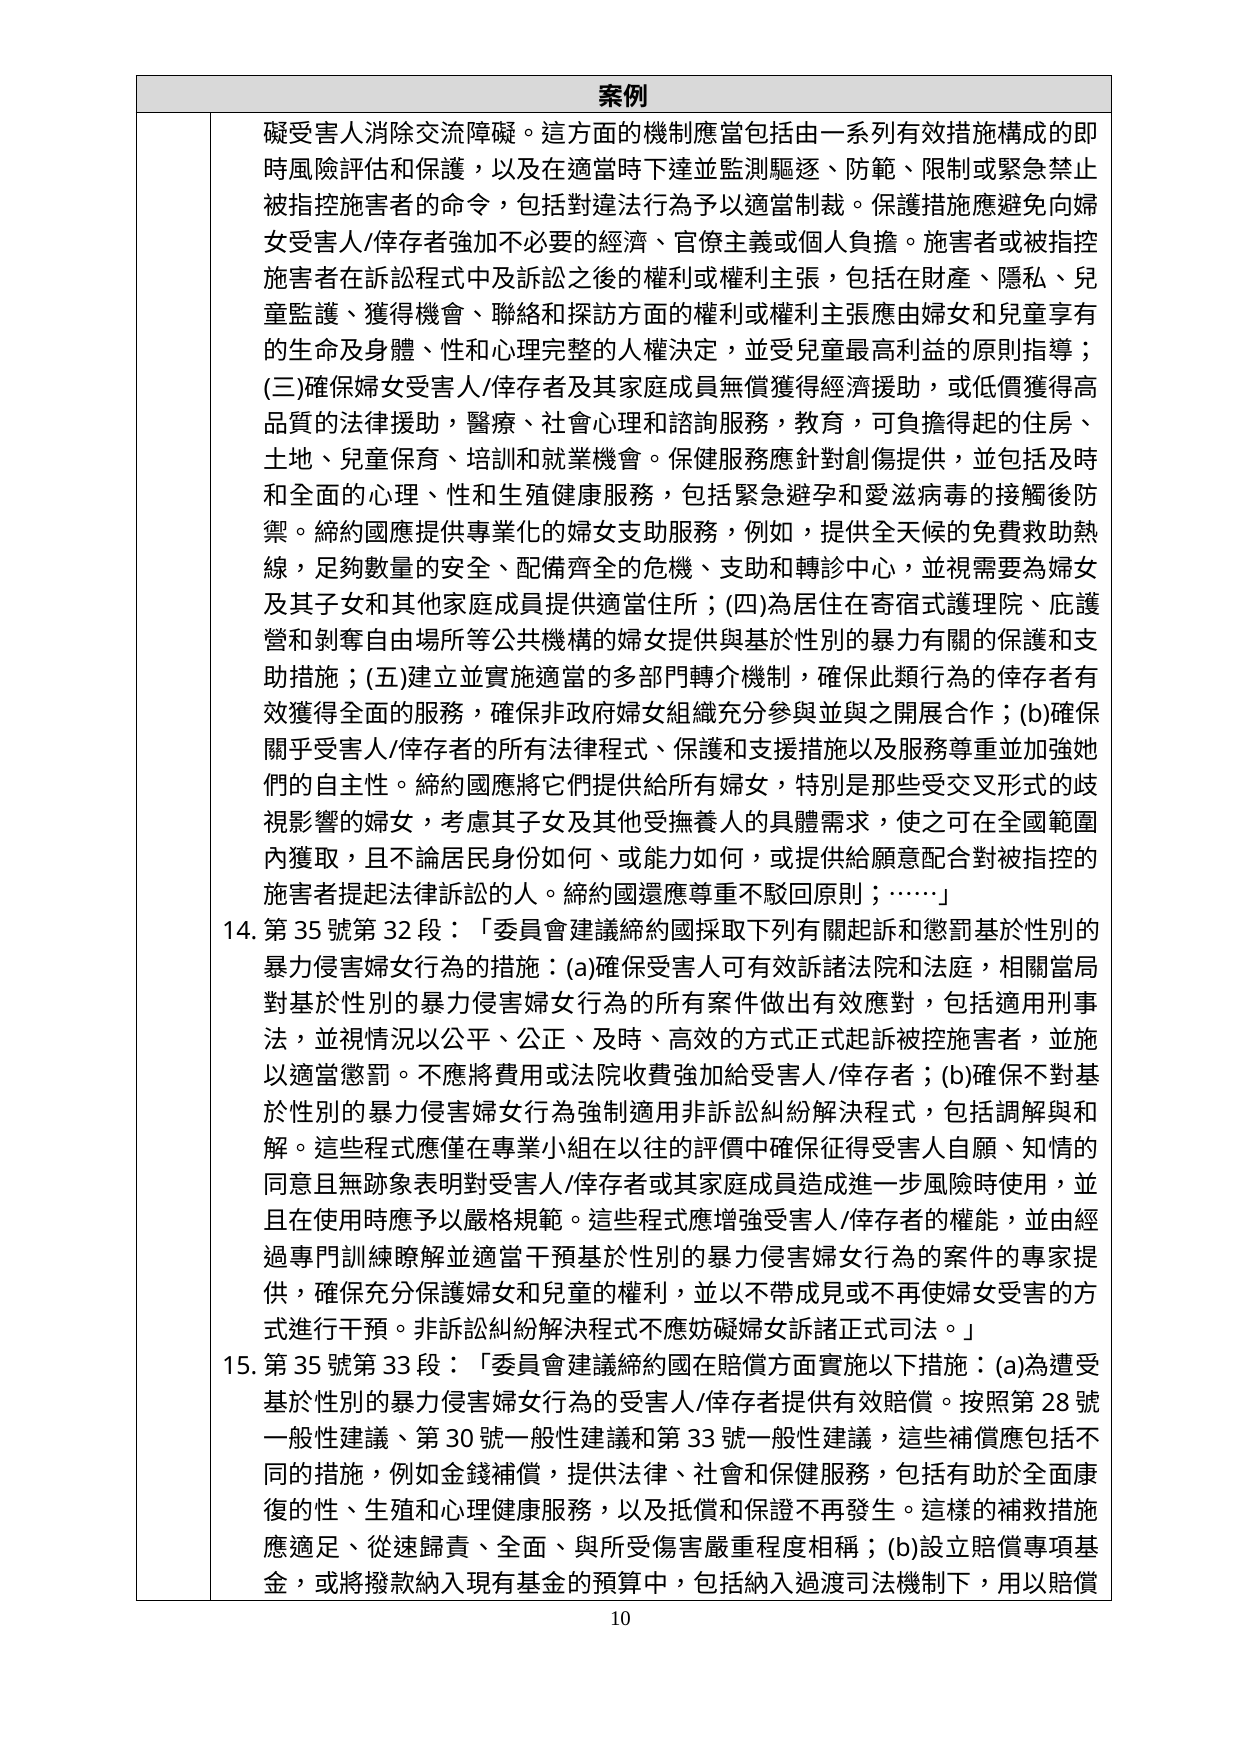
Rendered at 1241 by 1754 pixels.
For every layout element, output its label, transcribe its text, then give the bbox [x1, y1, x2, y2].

table_cell CEDAW條文： 第2條：「締約各國譴責對婦女一切形式的歧視，協議立即用一切適當辦法，推行消除對婦女歧視的政策。為此目的，承擔：……（b）採取適當立法和其他措施，包括在適當情況下實行制裁，以禁止對婦女的一切歧視；（c）為婦女確立與男子平等權利的法律保護，通過各國的主管法庭及其他公共機構，保證切實保護婦女不受任何歧視；（d）不採取任何歧視婦女的行為或做法，並保證政府當局和公共機構的行動都不違背這項義務；（e）採取一切適當措施，消除任何個人、組織或企業對婦女的歧視；（f）採取一切適當措施，包括制定法律，以修改或廢除構成對婦女歧視的現行法律、規章、習俗和慣例；……」 一般性建議： 第19號第6段：「《公約》第1條界定對婦女的歧視。歧視的定義包括基於性別的暴力，即針對其為女性而施加暴力或不成比例地影響女性。包括身體、心理或性的傷害、痛苦、施加威脅、壓制和剝奪其他行動自由。基於性別的暴力可能違犯《公約》的具體條款，不論這些條款是否明文提到暴力。」 第19號第7段：「基於性別的暴力，損害或阻礙婦女享有基於一般國際法或具體的人權公約所載列的人權和基本自由，符合《公約》第1條所指的歧視。該等權利和自由包含：(a)生命權；(b)不受酷刑、不人道或有辱人格的待遇或懲罰的權利；……(d)自由和人身安全權利；(e)基於法律受平等保護權；……」 第19號第24段：「……消除對婦女歧視委員會建議：……(b)締約國應確保關於家庭暴力與虐待、性侵害、性攻擊及其他基於性別暴力的法律，均能充分保護所有婦女並且尊重其人格完整和尊嚴。應向受害者提供適當保護和支援服務。向司法和執法人員及其他公務員提供性別敏感度的培訓，對於有效執行《公約》是根本必要的；……(i)應提供有效的申訴程序和補救辦法，包括賠償損失；……(k)締約國應為家庭暴力、性侵害、性攻擊及其他基於性別的暴力的受害者建立服務或給予支助，包括收容所、特別受過訓練的保健工作者、康復和諮詢；……(t)締約國應採取一切必要的法律及其他措施，有效保護婦女不受基於性別的暴力，其他則包括：i.有效的法律措施，包括刑事處罰、民事補救和賠償措施，以保護婦女不受各種暴力，包括家庭暴力和虐待、工作單位的性攻擊和性騷擾；……iii.保護措施，包括為身為暴力受害者或易遭受暴力的婦女提供收容所、諮詢、康復和支助服務；……」 第26號第20段：「女性移工更容易遭受性虐待、性騷擾和肢體暴力，特別是以女性為主的部門。家庭幫傭特別容易受到雇主的人身攻擊和性攻擊、剝奪進食和睡眠以及虐待，農場工作或工業部門等其他工作環境，對女性移工的性騷擾是常見的問題。……」 第28號第19段：「關於對婦女的暴力行為，第19號一般性建議指出，以性和性別為由對婦女的歧視，包括：基於性別的暴力、因婦女的性別而對之施加的暴力，或不成比例地影響婦女的暴力。……在防止、調查、起訴和懲處基於性別的暴力行為，締約國有恪盡職責的義務。」 第33號第15段：「關於可訴性，委員會建議締約國：(a)確保法律承認並納入權利和相關法律保護，提高司法系統對性別平等問題的敏感度；……(i)確保婦女人權維護者能夠獲得司法救助，並得到保護以免遭受騷擾、威脅、報復和暴力。」 第33號第16段：「關於司法系統的可得性，委員會建議締約國：……(b)在暴力侵害婦女的案件中，確保婦女能夠獲得經濟援助，使用危機中心、收容所、熱線，以及獲得醫療、心理社會和輔導服務；……」 第33號第17段：「關於司法系統的可及性，委員會建議締約國：……(f)建立司法救助中心，如包括各種法律和社會服務的“一站式服務中心”，以減少婦女為獲得司法救助而必須採取的步驟。這類中心可以在暴力侵害婦女行為、家庭問題、醫療衛生、社會保障、就業、財產和移民等領域為婦女提供法律諮詢和援助、提起法律程式和協調支助服務。所有婦女，包括貧困婦女和/或農村和偏遠地區婦女必須能夠利用這些中心；……」 第33號第51段：「委員會建議締約國：……(g)採用保密和性別敏感的方式，以避免在任何法律程式中，包括在問訊、取證和其他相關調查程式中使婦女蒙羞，包括二次傷害暴力受害人；(h)審查證據規則及其實施，特別是在暴力侵害婦女案件中實施規則的情況，並採取措施，適當考慮到在刑事訴訟中受害人和被告人的公平審判權，確保舉證要求不致造成諸多限制、缺乏靈活性或受到性別陳規定型觀念影響；(i)改進本國刑事司法機關應對家庭暴力的能力，包括對緊急求援電話進行錄音，拍攝破壞財物和暴力跡象的圖片證據及考慮醫生和社會工作者的報告；即使沒有目擊證人，這些報告也可以顯示出暴力對受害人身心健康和社會福祉造成的嚴重影響；(j)採取措施保證婦女在申請保護令時不受不當延誤，並保證及時公正地審訊所有觸犯刑法的性別歧視案件，包括涉及暴力的案件；(k)為員警和醫務人員制定收集和保全暴力侵害婦女案件的法醫證據的程式，並培訓足夠的員警和法務、法醫人員進行周密的刑事調查；……」 第33號第58段：「委員會建議締約國：(a)告知婦女其使用調解、和解、仲裁和合作解決爭端辦法的權利；(b)保證替代性爭端解決程式不限制婦女在任何法律領域尋求司法或其他補救措施，並且不會導致進一步侵犯其權利；(c)確保在任何情況下不得將暴力侵害婦女案件，包括家庭暴力案件，移送任何替代性爭端解決程式處理。」 第35號第29段：「委員會建議締約國實施下列立法措施：(a)確保將構成對婦女身體、性或心理完整權侵犯的所有領域的一切形式基於性別的暴力侵害婦女行為定為刑事罪，並從速引入或加強與罪行嚴重程度相當的法律制裁以及民事補救措施；(b)確保所有法律制度，包括多元法律制度保護遭受基於性別的暴力侵害的婦女受害人/倖存者，並確保她們可根據第33號一般性建議規定的指導獲得司法救助和有效補救；……(e)確保將包括強姦在內的性侵犯定為侵犯人身安全及身體、性和心理完整權的犯罪，並確保對包括婚內強姦和熟人強姦或約會強姦等性犯罪的界定以缺少自願同意為基礎並將脅迫情形考慮在內。任何時效，只要存在，應優先照顧受害人/倖存者的利益，並考慮阻礙其向主管機關或當局報告其所受侵害的情形。」 第35號第30段：「委員會建議締約國實施下列預防措施：……(b)(二)制定提高認識的方案，提高對基於性別的暴力侵害婦女行為不可接受且有害無利觀點的認識，提供禁止性暴力侵害的可用法律管道，並鼓勵旁觀者報告此類暴力並加以干預；化解遭受此類暴力行為的受害人/倖存者所蒙受的恥辱；以及瓦解普遍持有的歸咎受害人的信條，即女性應為其自身安全以及所遭受的暴力承擔責任。這些方案應針對社會各階層的婦女和男子；包括地方一級在內的參與預防和防範的教育、保健、社會服務和執法人員以及其他專業人員和機構；傳統和宗教領袖；以及犯下任何形式的基於性別的暴力的施害者，以避免累犯；……(d)(一)鼓勵制定或加強線上或社交媒體組織等媒體組織的自律機制，旨在消除與婦女和男子或特定婦女群體有關的性別陳規定型觀念，解決利用它們的服務和平臺實施的基於性別的暴力侵犯婦女的行為；……(f)鼓勵通過利用獎勵和企業責任示範及其他機制讓企業和跨國公司等私人部門參與進來，努力消除一切形式的基於性別的暴力侵害婦女行為，並加強其為此種暴力行為的行動範圍承擔的責任，這有必要使用涉及在工作場所發生的或影響工作婦女的一切形式的基於性別的暴力侵害婦女的議定書和程式，包括有效、可獲取的內部申訴程式，對它們的使用不應排除訴諸執法當局，且應涉及受害人/倖存者在工作場所的應享權利。」 第35號第31段：「委員會建議締約國實施下列保護措施：(a)通過和執行有效的措施，在提起法律訴訟前後及過程中保護並協助投訴基於性別的暴力的婦女起訴者及為此作證的證人，包括：(一)按照第33號一般性建議保護其隱私和安全，包括利用對性別敏感的法庭程式和措施，銘記受害人/倖存者、證人和被告的正當程式權；(二)在無需受害人/倖存者提起法律訴訟的情況下提供適當、可獲取的保護機制，以防範進一步暴力或潛在暴力，包括為身心障礙受害人消除交流障礙。這方面的機制應當包括由一系列有效措施構成的即時風險評估和保護，以及在適當時下達並監測驅逐、防範、限制或緊急禁止被指控施害者的命令，包括對違法行為予以適當制裁。保護措施應避免向婦女受害人/倖存者強加不必要的經濟、官僚主義或個人負擔。施害者或被指控施害者在訴訟程式中及訴訟之後的權利或權利主張，包括在財產、隱私、兒童監護、獲得機會、聯絡和探訪方面的權利或權利主張應由婦女和兒童享有的生命及身體、性和心理完整的人權決定，並受兒童最高利益的原則指導；(三)確保婦女受害人/倖存者及其家庭成員無償獲得經濟援助，或低價獲得高品質的法律援助，醫療、社會心理和諮詢服務，教育，可負擔得起的住房、土地、兒童保育、培訓和就業機會。保健服務應針對創傷提供，並包括及時和全面的心理、性和生殖健康服務，包括緊急避孕和愛滋病毒的接觸後防禦。締約國應提供專業化的婦女支助服務，例如，提供全天候的免費救助熱線，足夠數量的安全、配備齊全的危機、支助和轉診中心，並視需要為婦女及其子女和其他家庭成員提供適當住所；(四)為居住在寄宿式護理院、庇護營和剝奪自由場所等公共機構的婦女提供與基於性別的暴力有關的保護和支助措施；(五)建立並實施適當的多部門轉介機制，確保此類行為的倖存者有效獲得全面的服務，確保非政府婦女組織充分參與並與之開展合作；(b)確保關乎受害人/倖存者的所有法律程式、保護和支援措施以及服務尊重並加強她們的自主性。締約國應將它們提供給所有婦女，特別是那些受交叉形式的歧視影響的婦女，考慮其子女及其他受撫養人的具體需求，使之可在全國範圍內獲取，且不論居民身份如何、或能力如何，或提供給願意配合對被指控的施害者提起法律訴訟的人。締約國還應尊重不駁回原則；……」 第35號第32段：「委員會建議締約國採取下列有關起訴和懲罰基於性別的暴力侵害婦女行為的措施：(a)確保受害人可有效訴諸法院和法庭，相關當局對基於性別的暴力侵害婦女行為的所有案件做出有效應對，包括適用刑事法，並視情況以公平、公正、及時、高效的方式正式起訴被控施害者，並施以適當懲罰。不應將費用或法院收費強加給受害人/倖存者；(b)確保不對基於性別的暴力侵害婦女行為強制適用非訴訟糾紛解決程式，包括調解與和解。這些程式應僅在專業小組在以往的評價中確保征得受害人自願、知情的同意且無跡象表明對受害人/倖存者或其家庭成員造成進一步風險時使用，並且在使用時應予以嚴格規範。這些程式應增強受害人/倖存者的權能，並由經過專門訓練瞭解並適當干預基於性別的暴力侵害婦女行為的案件的專家提供，確保充分保護婦女和兒童的權利，並以不帶成見或不再使婦女受害的方式進行干預。非訴訟糾紛解決程式不應妨礙婦女訴諸正式司法。」 第35號第33段：「委員會建議締約國在賠償方面實施以下措施：(a)為遭受基於性別的暴力侵害婦女行為的受害人/倖存者提供有效賠償。按照第28號一般性建議、第30號一般性建議和第33號一般性建議，這些補償應包括不同的措施，例如金錢補償，提供法律、社會和保健服務，包括有助於全面康復的性、生殖和心理健康服務，以及抵償和保證不再發生。這樣的補救措施應適足、從速歸責、全面、與所受傷害嚴重程度相稱；(b)設立賠償專項基金，或將撥款納入現有基金的預算中，包括納入過渡司法機制下，用以賠償遭受基於性別的暴力侵害婦女行為的受害人。締約國應執行不妨礙受害人/倖存者尋求司法補救的行政性賠償權利的計畫，制定轉型式賠償方案，幫助解決導致或極大推動侵犯行為的歧視根源或不利處境，同時考慮到個人、制度和架構各方面。應優先考慮受害人/倖存者的能動性、願望、決定、安全、尊嚴和完整性。」 第36號第69段：「委員會建議締約國採取以下措施，遏制對女童和婦女進行與教育機構和學校教育相關的暴力行為，從而保護她們獲得尊重和尊嚴的權利：(a)頒佈和實施適當的法律、政策和程式，以禁止和消除在教育機構內和周圍對女童和婦女的暴力行為，包括語言和精神虐待、盯梢騷擾、性騷擾和性暴力、身體暴力和剝削；……(c)確保在學校受到暴力影響的婦女和女童能有效訴諸司法和獲得補救；(d)處理暴力侵害女童和婦女的案件，具體途徑包括保密和獨立的報告機制、有效的調查、適當情況下提起刑事訴訟、對施害者給予恰當的處罰以及為受害者和倖存者提供服務；(e)確保所有女童和婦女在教育機構遭受暴力侵害的案件被舉報和記錄，在聘用學校工作人員之前調查其犯罪記錄，並制定和實施適用於所有學校工作人員和學生的行為守則；(f)通過若干國家行動計畫解決與學校有關的暴力侵害女童行為，包括學校的準則，並在早期干預戰略方面對教師和學生進行強制培訓，以解決對女童的性騷擾和暴力；(g)指定一個預防和調查教育機構中暴力事件的政府機制，並提供充足的公共資金，以解決這一問題；(h)為遭受暴力侵害的女童提供支助服務，包括諮詢、醫療、愛滋病毒/愛滋病資訊和藥物；……」 [211, 113, 1111, 1599]
table_header 案例 [137, 76, 1111, 112]
table_cell [137, 113, 210, 1599]
